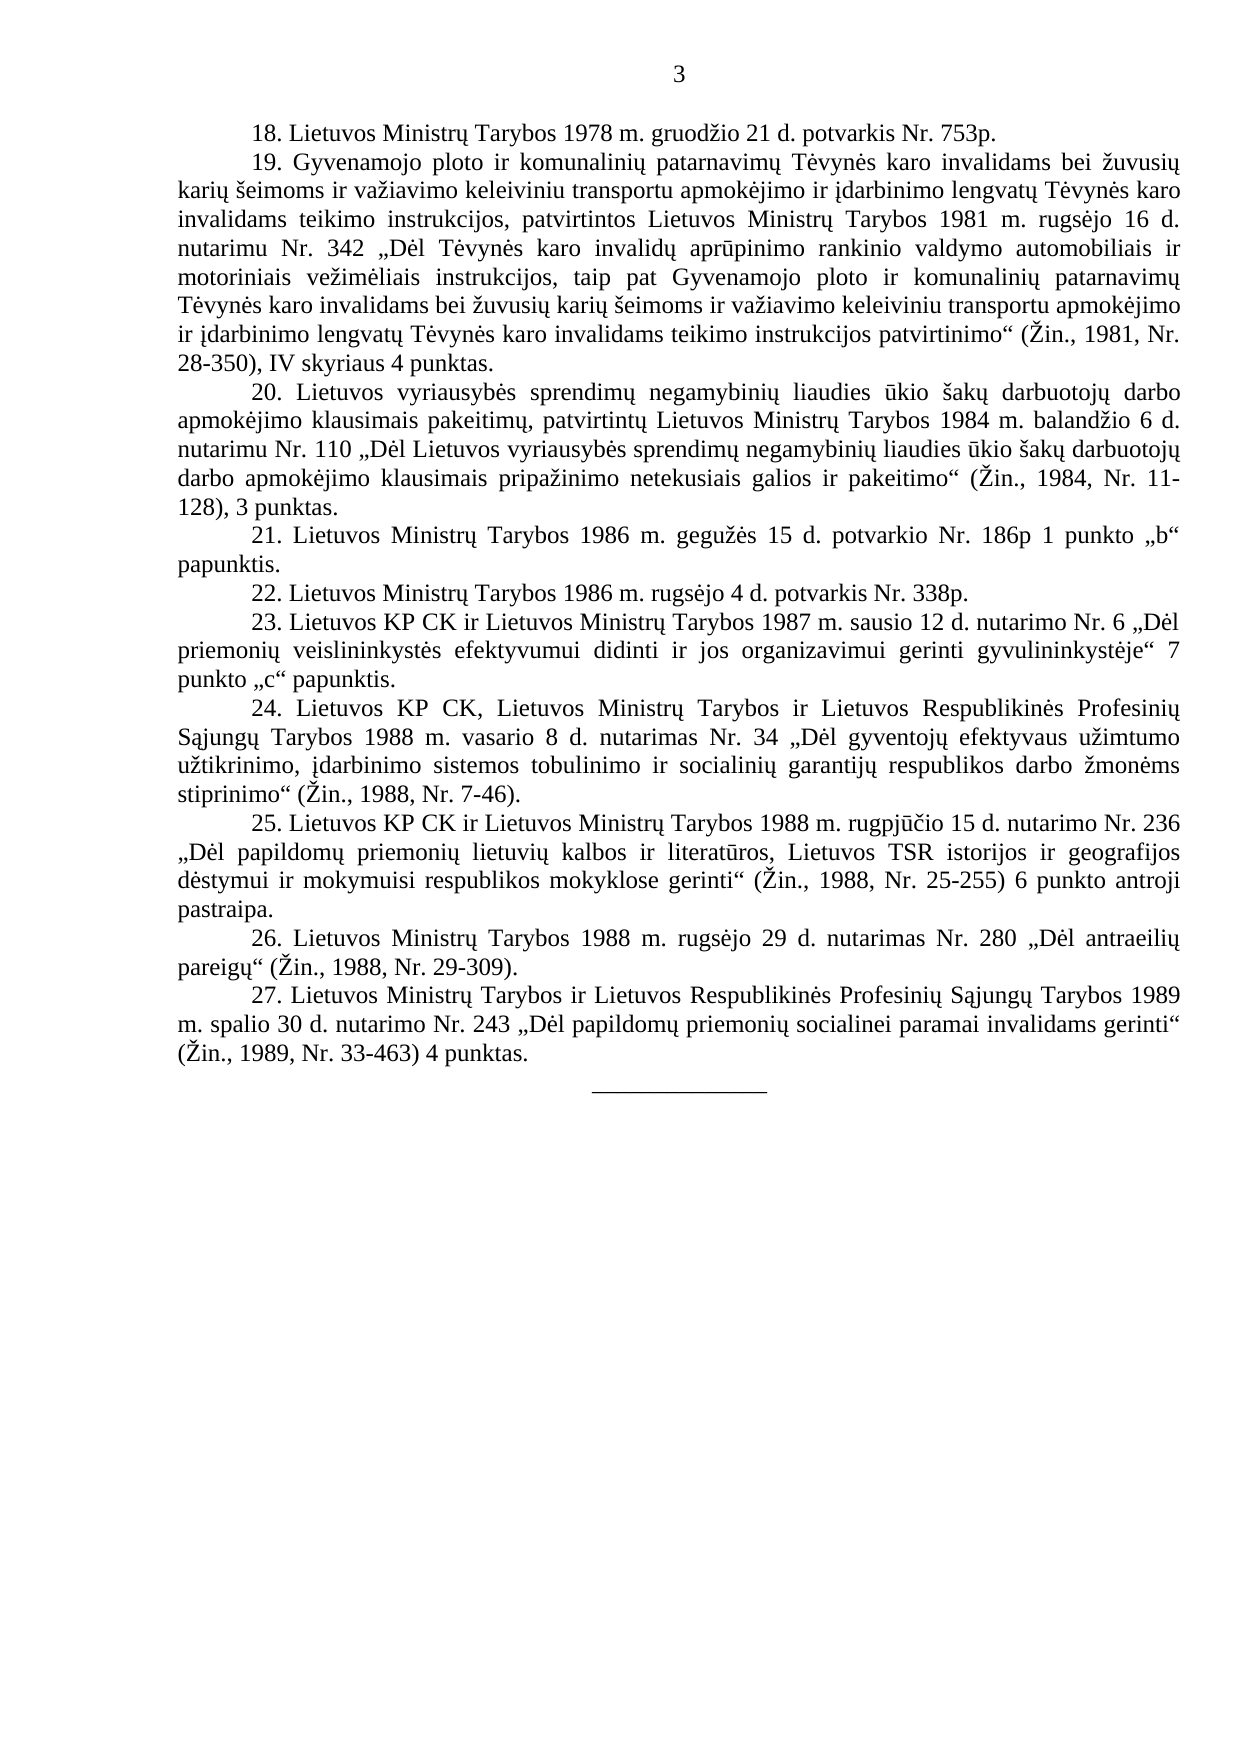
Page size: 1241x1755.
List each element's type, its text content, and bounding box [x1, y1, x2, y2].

text 26. Lietuvos Ministrų Tarybos 1988 m. rugsėjo 29 d. nutarimas Nr. 280 „Dėl antraeilių pareigų“ (Žin., 1988, Nr. 29-309). [177, 923, 1181, 981]
text 23. Lietuvos KP CK ir Lietuvos Ministrų Tarybos 1987 m. sausio 12 d. nutarimo Nr. 6 „Dėl priemonių veislininkystės efektyvumui didinti ir jos organizavimui gerinti gyvulininkystėje“ 7 punkto „c“ papunktis. [177, 607, 1181, 693]
text 25. Lietuvos KP CK ir Lietuvos Ministrų Tarybos 1988 m. rugpjūčio 15 d. nutarimo Nr. 236 „Dėl papildomų priemonių lietuvių kalbos ir literatūros, Lietuvos TSR istorijos ir geografijos dėstymui ir mokymuisi respublikos mokyklose gerinti“ (Žin., 1988, Nr. 25-255) 6 punkto antroji pastraipa. [177, 808, 1181, 923]
text 24. Lietuvos KP CK, Lietuvos Ministrų Tarybos ir Lietuvos Respublikinės Profesinių Sąjungų Tarybos 1988 m. vasario 8 d. nutarimas Nr. 34 „Dėl gyventojų efektyvaus užimtumo užtikrinimo, įdarbinimo sistemos tobulinimo ir socialinių garantijų respublikos darbo žmonėms stiprinimo“ (Žin., 1988, Nr. 7-46). [177, 693, 1181, 808]
text ______________ [177, 1067, 1181, 1096]
text 18. Lietuvos Ministrų Tarybos 1978 m. gruodžio 21 d. potvarkis Nr. 753p. [177, 118, 1181, 147]
text 22. Lietuvos Ministrų Tarybos 1986 m. rugsėjo 4 d. potvarkis Nr. 338p. [177, 578, 1181, 607]
text 21. Lietuvos Ministrų Tarybos 1986 m. gegužės 15 d. potvarkio Nr. 186p 1 punkto „b“ papunktis. [177, 521, 1181, 578]
text 20. Lietuvos vyriausybės sprendimų negamybinių liaudies ūkio šakų darbuotojų darbo apmokėjimo klausimais pakeitimų, patvirtintų Lietuvos Ministrų Tarybos 1984 m. balandžio 6 d. nutarimu Nr. 110 „Dėl Lietuvos vyriausybės sprendimų negamybinių liaudies ūkio šakų darbuotojų darbo apmokėjimo klausimais pripažinimo netekusiais galios ir pakeitimo“ (Žin., 1984, Nr. 11-128), 3 punktas. [177, 377, 1181, 521]
text 19. Gyvenamojo ploto ir komunalinių patarnavimų Tėvynės karo invalidams bei žuvusių karių šeimoms ir važiavimo keleiviniu transportu apmokėjimo ir įdarbinimo lengvatų Tėvynės karo invalidams teikimo instrukcijos, patvirtintos Lietuvos Ministrų Tarybos 1981 m. rugsėjo 16 d. nutarimu Nr. 342 „Dėl Tėvynės karo invalidų aprūpinimo rankinio valdymo automobiliais ir motoriniais vežimėliais instrukcijos, taip pat Gyvenamojo ploto ir komunalinių patarnavimų Tėvynės karo invalidams bei žuvusių karių šeimoms ir važiavimo keleiviniu transportu apmokėjimo ir įdarbinimo lengvatų Tėvynės karo invalidams teikimo instrukcijos patvirtinimo“ (Žin., 1981, Nr. 28-350), IV skyriaus 4 punktas. [177, 147, 1181, 377]
text 27. Lietuvos Ministrų Tarybos ir Lietuvos Respublikinės Profesinių Sąjungų Tarybos 1989 m. spalio 30 d. nutarimo Nr. 243 „Dėl papildomų priemonių socialinei paramai invalidams gerinti“ (Žin., 1989, Nr. 33-463) 4 punktas. [177, 981, 1181, 1067]
